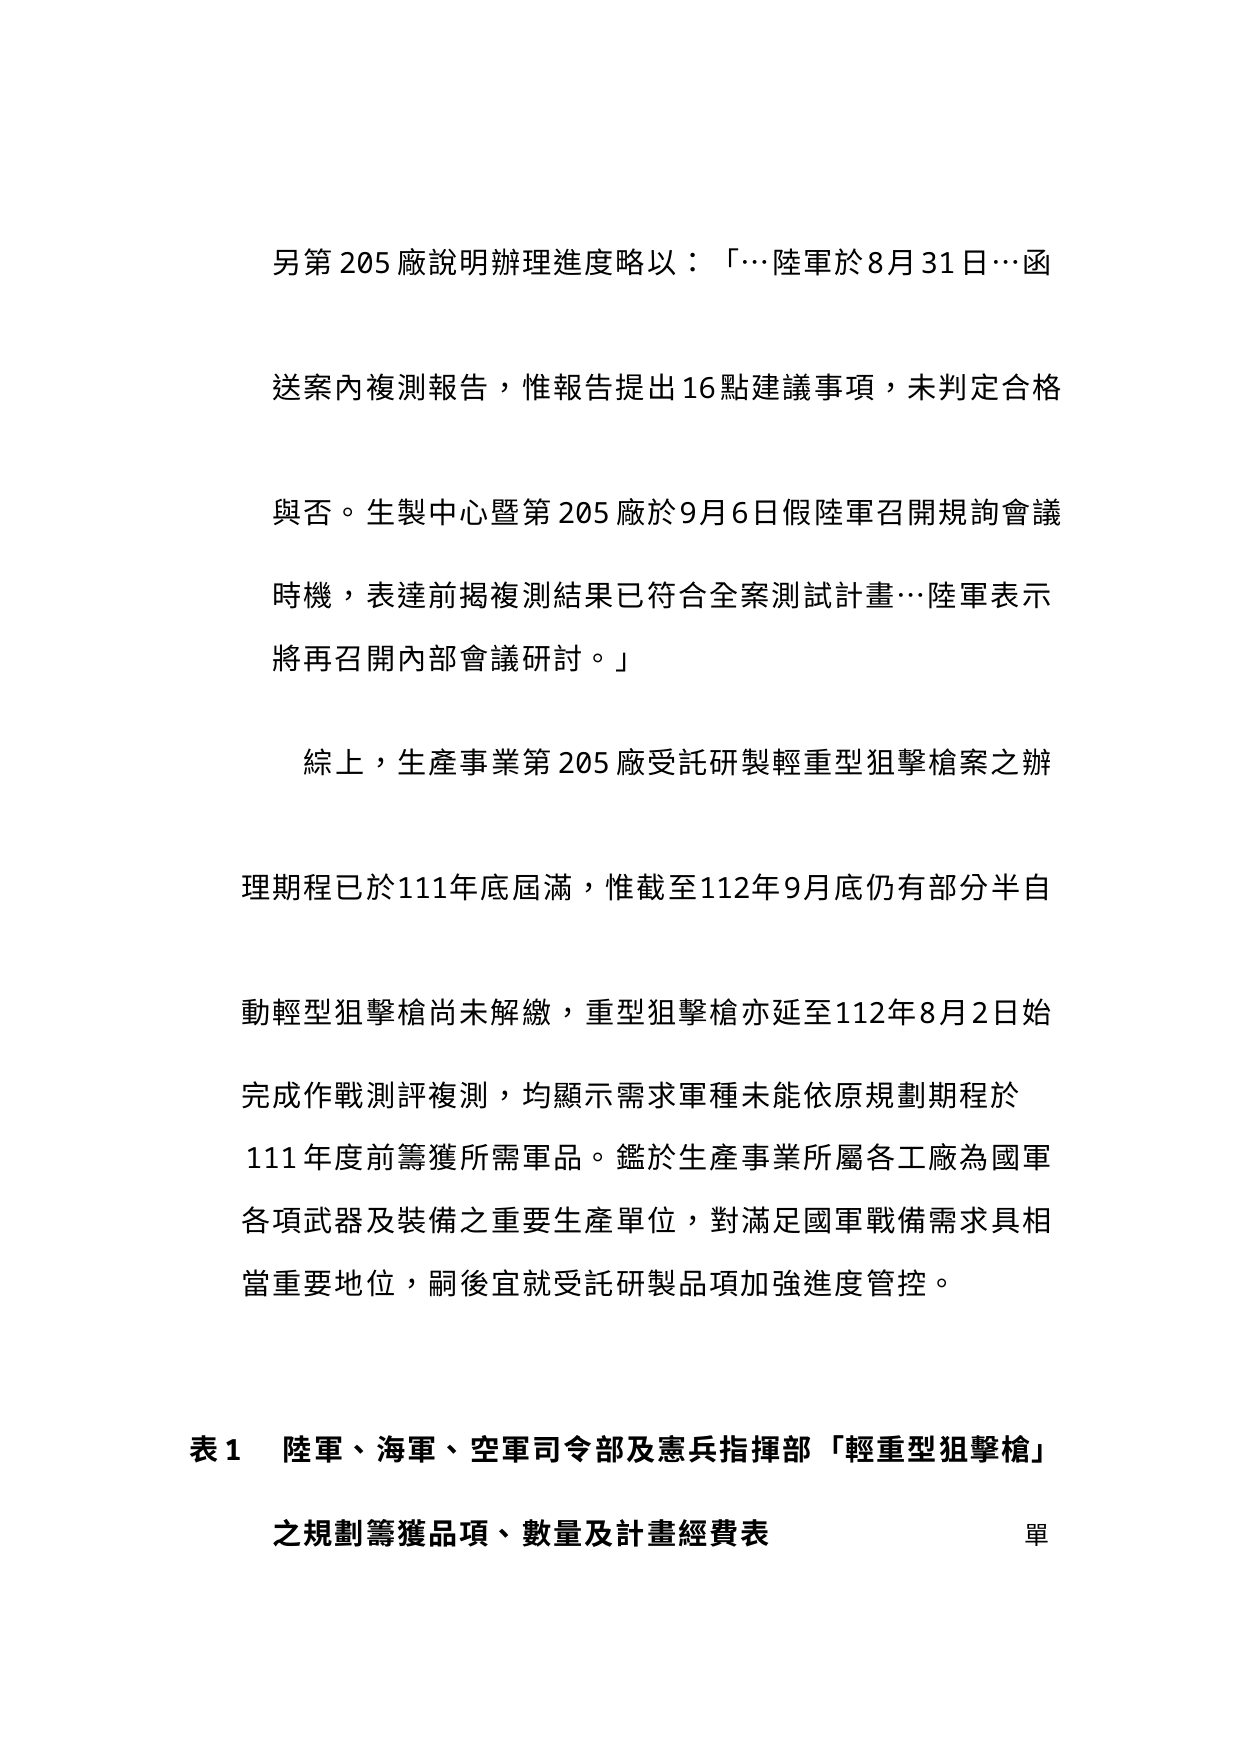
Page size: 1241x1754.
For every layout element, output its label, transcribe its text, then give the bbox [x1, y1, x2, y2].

text 表1 陸軍、海軍、空軍司令部及憲兵指揮部「輕重型狙擊槍」之規劃籌獲品項、數量及計畫經費表 單 [178, 1365, 1063, 1552]
text 上開預算解凍報告另就重型狙擊槍辦理進度說明略以：「重型狙擊槍初期作戰測評已於110年9月13日至12月17日間完成，本軍刻依測試結果撰擬報告呈報國防部審核，並提供205廠為後續改善及精進依據…。」依陸軍司令部說明，重型狙擊槍於110年10月17日初期作戰測評為「判定不合格」，另按其提供截至112年9月辦理進度略以：「原規劃111年10月30日解繳89把，因作戰測評未通過故尚未解繳，於112年8月2日完成複測，刻正辦理作戰測評複測報告審查，俟審竣後再行辦理後續作業…。」另第205廠說明辦理進度略以：「…陸軍於8月31日…函送案內複測報告，惟報告提出16點建議事項，未判定合格與否。生製中心暨第205廠於9月6日假陸軍召開規詢會議時機，表達前揭複測結果已符合全案測試計畫…陸軍表示將再召開內部會議研討。」 [266, 177, 1063, 677]
text 綜上，生產事業第205廠受託研製輕重型狙擊槍案之辦理期程已於111年底屆滿，惟截至112年9月底仍有部分半自動輕型狙擊槍尚未解繳，重型狙擊槍亦延至112年8月2日始完成作戰測評複測，均顯示需求軍種未能依原規劃期程於111年度前籌獲所需軍品。鑑於生產事業所屬各工廠為國軍各項武器及裝備之重要生產單位，對滿足國軍戰備需求具相當重要地位，嗣後宜就受託研製品項加強進度管控。 [236, 677, 1063, 1302]
